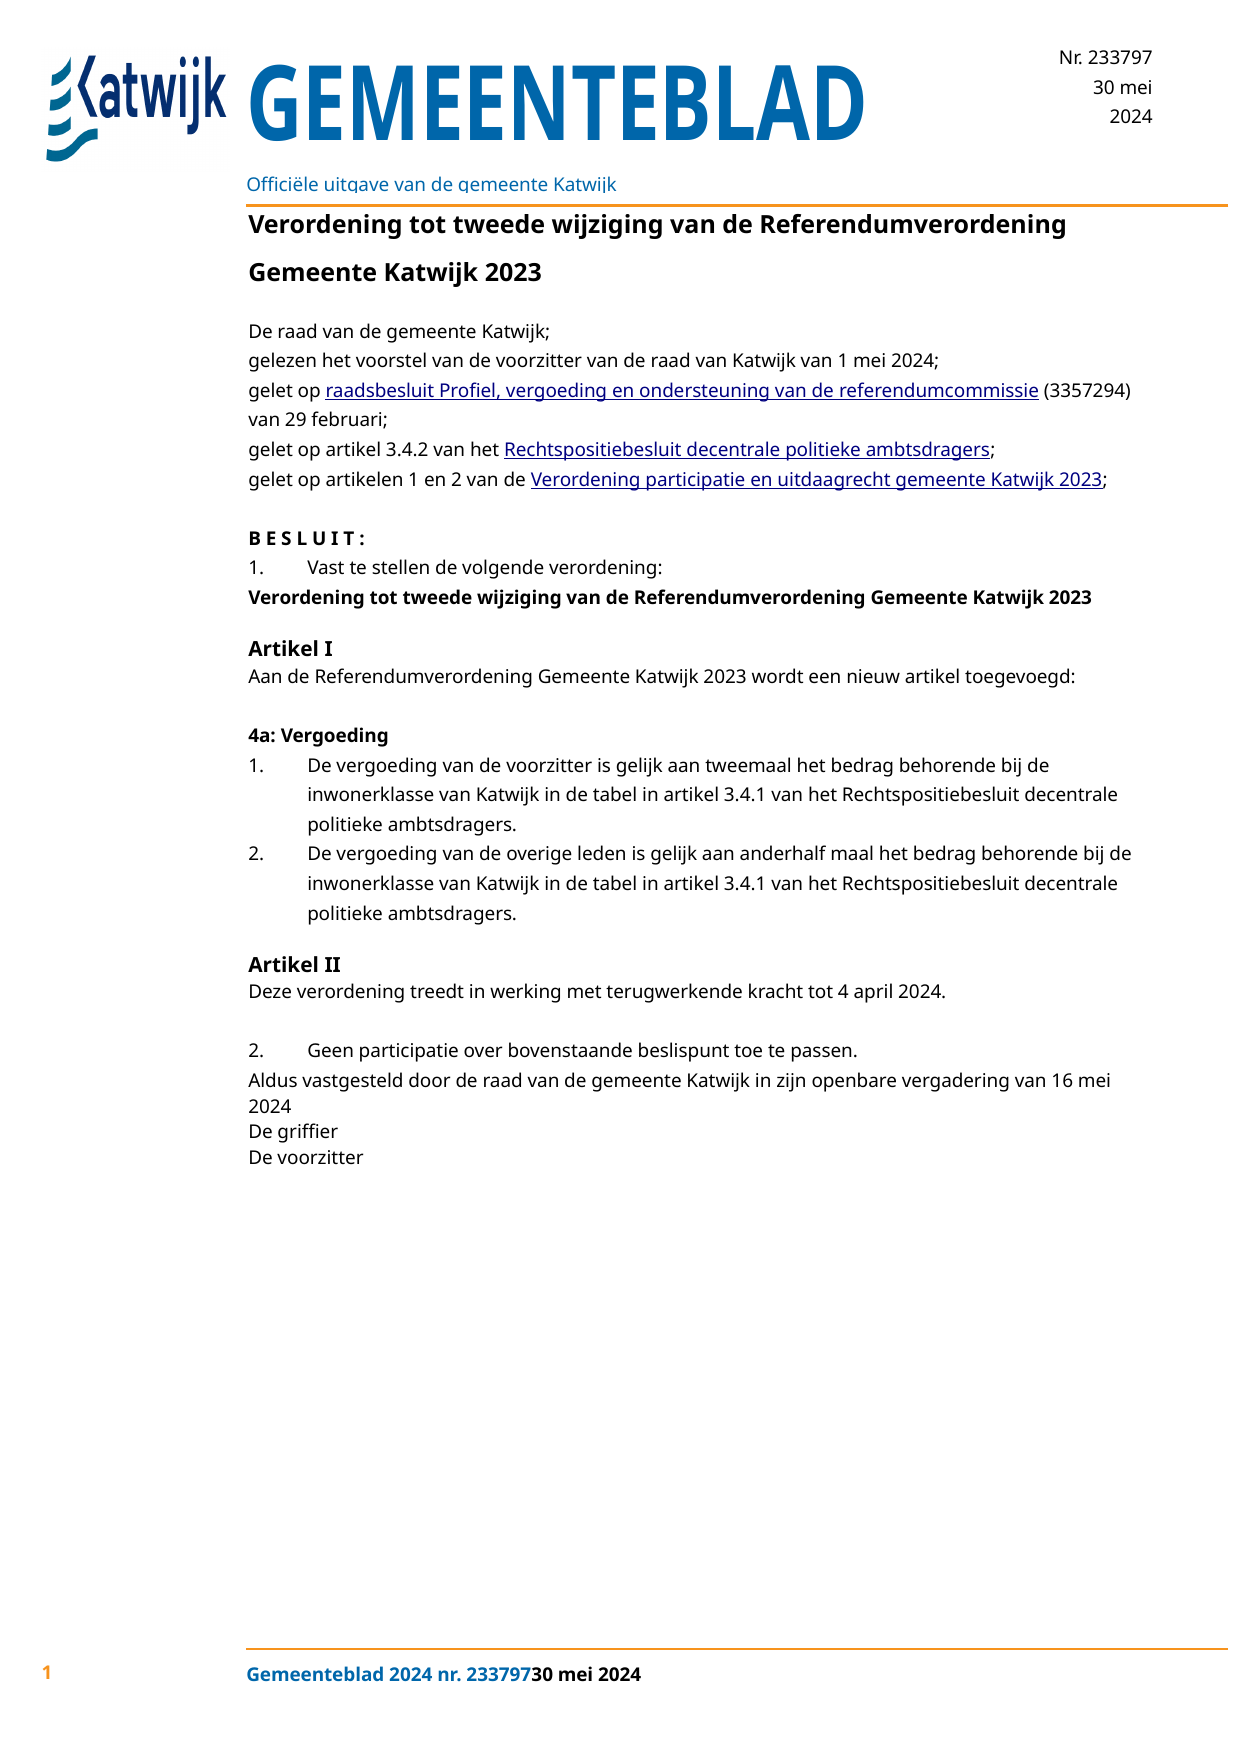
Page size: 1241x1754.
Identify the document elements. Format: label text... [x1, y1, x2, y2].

text Verordening tot tweede wijziging van de Referendumverordening Gemeente Katwijk 2023 [248, 207, 1152, 288]
list Vast te stellen de volgende verordening: [248, 554, 1152, 580]
text gelet op artikel 3.4.2 van het Rechtspositiebesluit decentrale politieke ambtsdragers; [248, 436, 1152, 462]
text De voorzitter [248, 1144, 1152, 1170]
picture [41, 47, 231, 172]
text gelet op raadsbesluit Profiel, vergoeding en ondersteuning van de referendumcommissie (3357294) van 29 februari; [248, 377, 1152, 432]
text Deze verordening treedt in werking met terugwerkende kracht tot 4 april 2024. [248, 978, 1152, 1004]
text Aldus vastgesteld door de raad van de gemeente Katwijk in zijn openbare vergadering van 16 mei 2024 [248, 1067, 1152, 1119]
text gelet op artikelen 1 en 2 van de Verordening participatie en uitdaagrecht gemeente Katwijk 2023; [248, 466, 1152, 492]
text Artikel II [248, 950, 1152, 978]
text Verordening tot tweede wijziging van de Referendumverordening Gemeente Katwijk 2023 [248, 584, 1152, 610]
text Artikel I [248, 634, 1152, 663]
text gelezen het voorstel van de voorzitter van de raad van Katwijk van 1 mei 2024; [248, 347, 1152, 373]
text De raad van de gemeente Katwijk; [248, 318, 1152, 344]
text 4a: Vergoeding [248, 722, 1152, 748]
list Geen participatie over bovenstaande beslispunt toe te passen. [248, 1038, 1152, 1063]
list De vergoeding van de overige leden is gelijk aan anderhalf maal het bedrag behorende bij de inwonerklasse van Katwijk in de tabel in artikel 3.4.1 van het Rechtspositiebesluit decentrale politieke ambtsdragers. [248, 841, 1152, 925]
text De griffier [248, 1119, 1152, 1144]
text Aan de Referendumverordening Gemeente Katwijk 2023 wordt een nieuw artikel toegevoegd: [248, 663, 1152, 689]
list De vergoeding van de voorzitter is gelijk aan tweemaal het bedrag behorende bij de inwonerklasse van Katwijk in de tabel in artikel 3.4.1 van het Rechtspositiebesluit decentrale politieke ambtsdragers. [248, 752, 1152, 837]
text B E S L U I T : [248, 525, 1152, 551]
